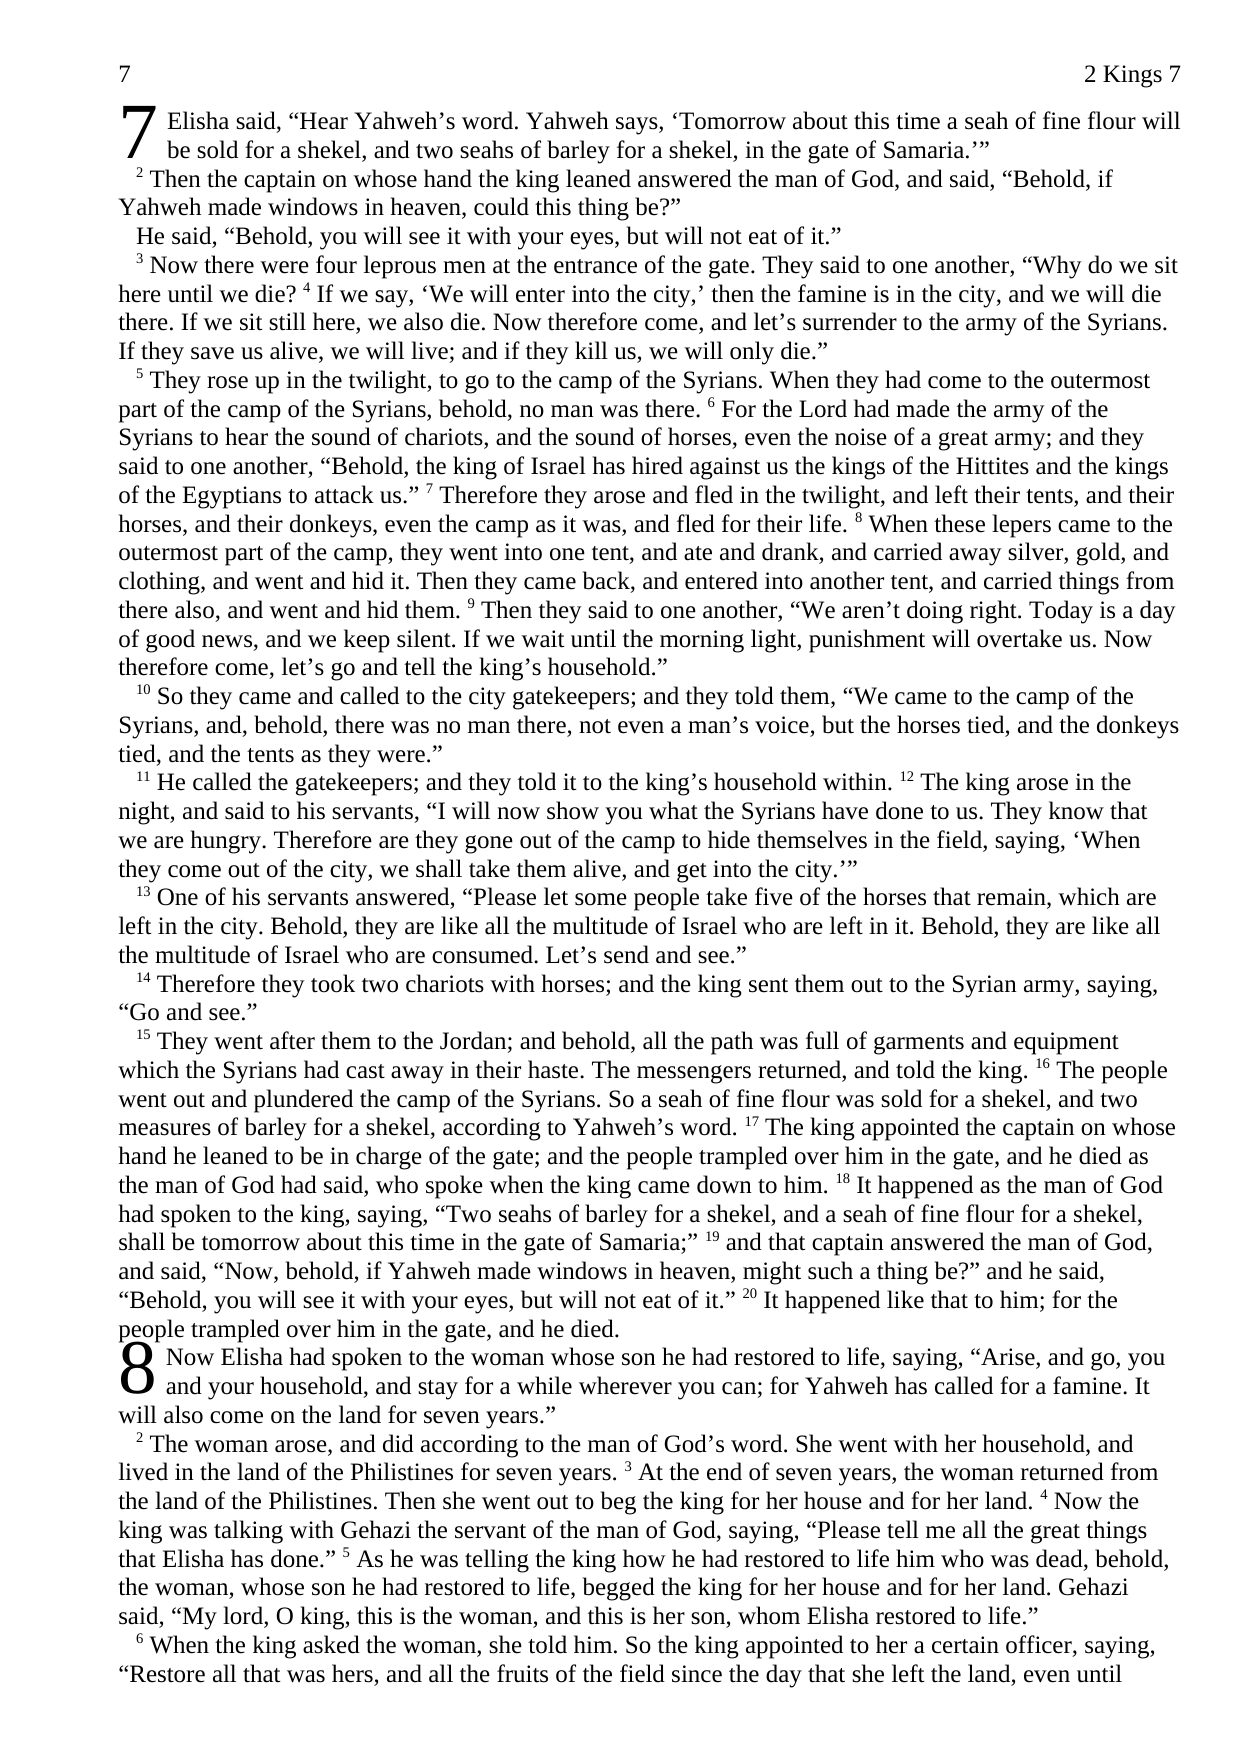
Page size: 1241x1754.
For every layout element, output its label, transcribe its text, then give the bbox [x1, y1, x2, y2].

text 15 They went after them to the Jordan; and behold, all the path was full of garments and equipment which the Syrians had cast away in their haste. The messengers returned, and told the king. 16 The people went out and plundered the camp of the Syrians. So a seah of fine flour was sold for a shekel, and two measures of barley for a shekel, according to Yahweh’s word. 17 The king appointed the captain on whose hand he leaned to be in charge of the gate; and the people trampled over him in the gate, and he died as the man of God had said, who spoke when the king came down to him. 18 It happened as the man of God had spoken to the king, saying, “Two seahs of barley for a shekel, and a seah of fine flour for a shekel, shall be tomorrow about this time in the gate of Samaria;” 19 and that captain answered the man of God, and said, “Now, behold, if Yahweh made windows in heaven, might such a thing be?” and he said, “Behold, you will see it with your eyes, but will not eat of it.” 20 It happened like that to him; for the people trampled over him in the gate, and he died. [118, 1026, 1181, 1342]
text 11 He called the gatekeepers; and they told it to the king’s household within. 12 The king arose in the night, and said to his servants, “I will now show you what the Syrians have done to us. They know that we are hungry. Therefore are they gone out of the camp to hide themselves in the field, saying, ‘When they come out of the city, we shall take them alive, and get into the city.’” [118, 767, 1181, 882]
text 14 Therefore they took two chariots with horses; and the king sent them out to the Syrian army, saying, “Go and see.” [118, 969, 1181, 1026]
text He said, “Behold, you will see it with your eyes, but will not eat of it.” [118, 221, 1181, 250]
text 10 So they came and called to the city gatekeepers; and they told them, “We came to the camp of the Syrians, and, behold, there was no man there, not even a man’s voice, but the horses tied, and the donkeys tied, and the tents as they were.” [118, 681, 1181, 767]
text 2 Then the captain on whose hand the king leaned answered the man of God, and said, “Behold, if Yahweh made windows in heaven, could this thing be?” [118, 164, 1181, 221]
text 2 The woman arose, and did according to the man of God’s word. She went with her household, and lived in the land of the Philistines for seven years. 3 At the end of seven years, the woman returned from the land of the Philistines. Then she went out to beg the king for her house and for her land. 4 Now the king was talking with Gehazi the servant of the man of God, saying, “Please tell me all the great things that Elisha has done.” 5 As he was telling the king how he had restored to life him who was dead, behold, the woman, whose son he had restored to life, begged the king for her house and for her land. Gehazi said, “My lord, O king, this is the woman, and this is her son, whom Elisha restored to life.” [118, 1429, 1181, 1630]
text 5 They rose up in the twilight, to go to the camp of the Syrians. When they had come to the outermost part of the camp of the Syrians, behold, no man was there. 6 For the Lord had made the army of the Syrians to hear the sound of chariots, and the sound of horses, even the noise of a great army; and they said to one another, “Behold, the king of Israel has hired against us the kings of the Hittites and the kings of the Egyptians to attack us.” 7 Therefore they arose and fled in the twilight, and left their tents, and their horses, and their donkeys, even the camp as it was, and fled for their life. 8 When these lepers came to the outermost part of the camp, they went into one tent, and ate and drank, and carried away silver, gold, and clothing, and went and hid it. Then they came back, and entered into another tent, and carried things from there also, and went and hid them. 9 Then they said to one another, “We aren’t doing right. Today is a day of good news, and we keep silent. If we wait until the morning light, punishment will overtake us. Now therefore come, let’s go and tell the king’s household.” [118, 365, 1181, 681]
text 6 When the king asked the woman, she told him. So the king appointed to her a certain officer, saying, “Restore all that was hers, and all the fruits of the field since the day that she left the land, even until [118, 1630, 1181, 1687]
text 7Elisha said, “Hear Yahweh’s word. Yahweh says, ‘Tomorrow about this time a seah of fine flour will be sold for a shekel, and two seahs of barley for a shekel, in the gate of Samaria.’” [118, 106, 1181, 164]
text 13 One of his servants answered, “Please let some people take five of the horses that remain, which are left in the city. Behold, they are like all the multitude of Israel who are left in it. Behold, they are like all the multitude of Israel who are consumed. Let’s send and see.” [118, 882, 1181, 969]
text 8Now Elisha had spoken to the woman whose son he had restored to life, saying, “Arise, and go, you and your household, and stay for a while wherever you can; for Yahweh has called for a famine. It will also come on the land for seven years.” [118, 1342, 1181, 1429]
text 3 Now there were four leprous men at the entrance of the gate. They said to one another, “Why do we sit here until we die? 4 If we say, ‘We will enter into the city,’ then the famine is in the city, and we will die there. If we sit still here, we also die. Now therefore come, and let’s surrender to the army of the Syrians. If they save us alive, we will live; and if they kill us, we will only die.” [118, 250, 1181, 365]
